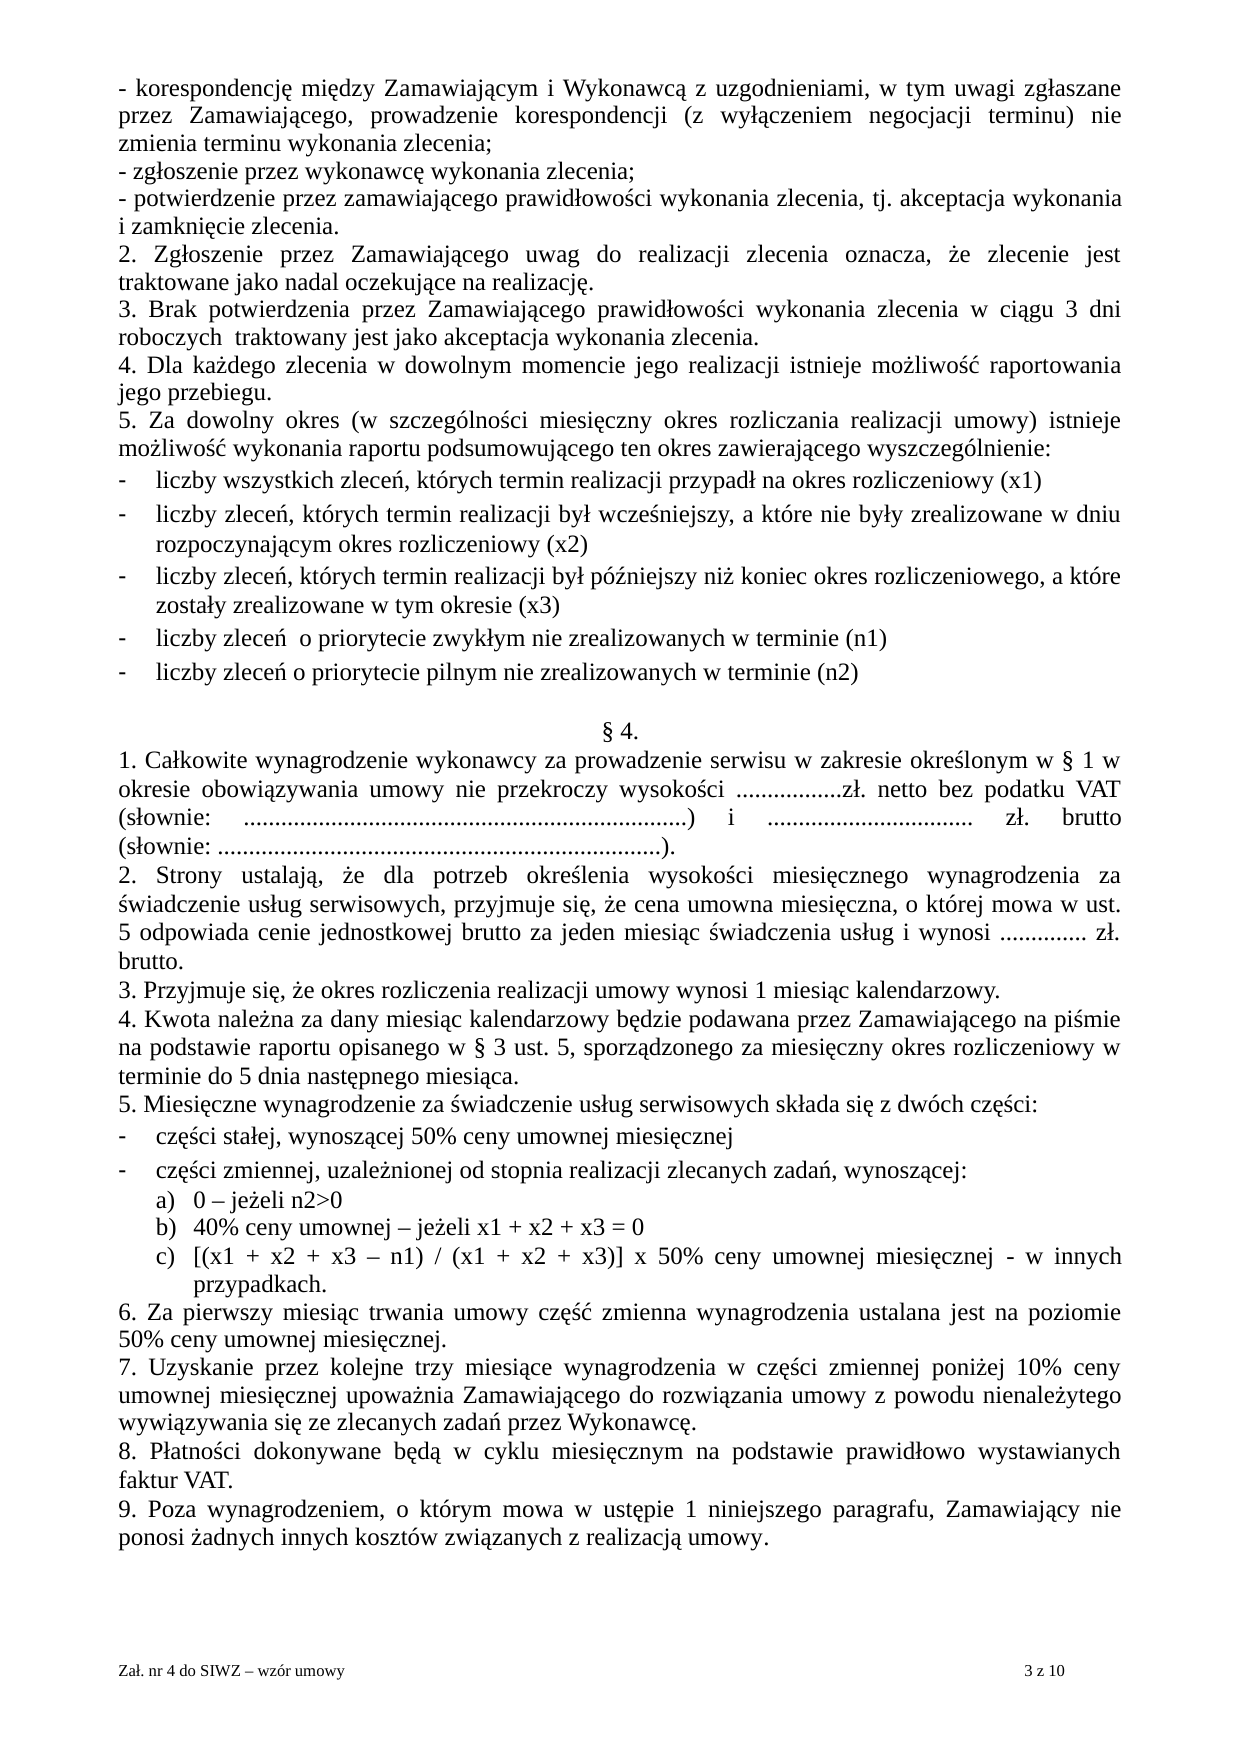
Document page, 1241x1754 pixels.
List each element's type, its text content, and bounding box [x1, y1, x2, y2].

text 4. Dla każdego zlecenia w dowolnym momencie jego realizacji istnieje możliwość raportowania jego przebiegu. [118, 351, 1122, 406]
list [(x1 + x2 + x3 – n1) / (x1 + x2 + x3)] x 50% ceny umownej miesięcznej - w innych przypadkach. [156, 1241, 1122, 1298]
text 1. Całkowite wynagrodzenie wykonawcy za prowadzenie serwisu w zakresie określonym w § 1 w okresie obowiązywania umowy nie przekroczy wysokości .................zł. netto bez podatku VAT (słownie: .......................................................................) i ................................. zł. brutto (słownie: .......................................................................). [118, 745, 1122, 860]
text 7. Uzyskanie przez kolejne trzy miesiące wynagrodzenia w części zmiennej poniżej 10% ceny umownej miesięcznej upoważnia Zamawiającego do rozwiązania umowy z powodu nienależytego wywiązywania się ze zlecanych zadań przez Wykonawcę. [118, 1353, 1122, 1436]
text - potwierdzenie przez zamawiającego prawidłowości wykonania zlecenia, tj. akceptacja wykonania i zamknięcie zlecenia. [118, 184, 1122, 240]
list liczby zleceń, których termin realizacji był późniejszy niż koniec okres rozliczeniowego, a które zostały zrealizowane w tym okresie (x3) [118, 557, 1122, 619]
text 4. Kwota należna za dany miesiąc kalendarzowy będzie podawana przez Zamawiającego na piśmie na podstawie raportu opisanego w § 3 ust. 5, sporządzonego za miesięczny okres rozliczeniowy w terminie do 5 dnia następnego miesiąca. [118, 1004, 1122, 1090]
text 5. Za dowolny okres (w szczególności miesięczny okres rozliczania realizacji umowy) istnieje możliwość wykonania raportu podsumowującego ten okres zawierającego wyszczególnienie: [118, 406, 1122, 462]
list części stałej, wynoszącej 50% ceny umownej miesięcznej [118, 1118, 1122, 1152]
list liczby wszystkich zleceń, których termin realizacji przypadł na okres rozliczeniowy (x1) [118, 462, 1122, 496]
text - zgłoszenie przez wykonawcę wykonania zlecenia; [118, 157, 1122, 184]
list 40% ceny umownej – jeżeli x1 + x2 + x3 = 0 [156, 1213, 1122, 1241]
list liczby zleceń o priorytecie zwykłym nie zrealizowanych w terminie (n1) [118, 619, 1122, 653]
text 2. Zgłoszenie przez Zamawiającego uwag do realizacji zlecenia oznacza, że zlecenie jest traktowane jako nadal oczekujące na realizację. [118, 240, 1122, 295]
text § 4. [118, 716, 1122, 745]
text - korespondencję między Zamawiającym i Wykonawcą z uzgodnieniami, w tym uwagi zgłaszane przez Zamawiającego, prowadzenie korespondencji (z wyłączeniem negocjacji terminu) nie zmienia terminu wykonania zlecenia; [118, 74, 1122, 157]
text 3. Przyjmuje się, że okres rozliczenia realizacji umowy wynosi 1 miesiąc kalendarzowy. [118, 975, 1122, 1004]
text 5. Miesięczne wynagrodzenie za świadczenie usług serwisowych składa się z dwóch części: [118, 1090, 1122, 1118]
text 9. Poza wynagrodzeniem, o którym mowa w ustępie 1 niniejszego paragrafu, Zamawiający nie ponosi żadnych innych kosztów związanych z realizacją umowy. [118, 1494, 1122, 1551]
list liczby zleceń o priorytecie pilnym nie zrealizowanych w terminie (n2) [118, 653, 1122, 687]
list części zmiennej, uzależnionej od stopnia realizacji zlecanych zadań, wynoszącej: [118, 1152, 1122, 1186]
list liczby zleceń, których termin realizacji był wcześniejszy, a które nie były zrealizowane w dniu rozpoczynającym okres rozliczeniowy (x2) [118, 496, 1122, 557]
text 6. Za pierwszy miesiąc trwania umowy część zmienna wynagrodzenia ustalana jest na poziomie 50% ceny umownej miesięcznej. [118, 1298, 1122, 1353]
text 3. Brak potwierdzenia przez Zamawiającego prawidłowości wykonania zlecenia w ciągu 3 dni roboczych traktowany jest jako akceptacja wykonania zlecenia. [118, 295, 1122, 351]
list 0 – jeżeli n2>0 [156, 1186, 1122, 1213]
text 2. Strony ustalają, że dla potrzeb określenia wysokości miesięcznego wynagrodzenia za świadczenie usług serwisowych, przyjmuje się, że cena umowna miesięczna, o której mowa w ust. 5 odpowiada cenie jednostkowej brutto za jeden miesiąc świadczenia usług i wynosi .............. zł. brutto. [118, 860, 1122, 975]
text 8. Płatności dokonywane będą w cyklu miesięcznym na podstawie prawidłowo wystawianych faktur VAT. [118, 1436, 1122, 1494]
